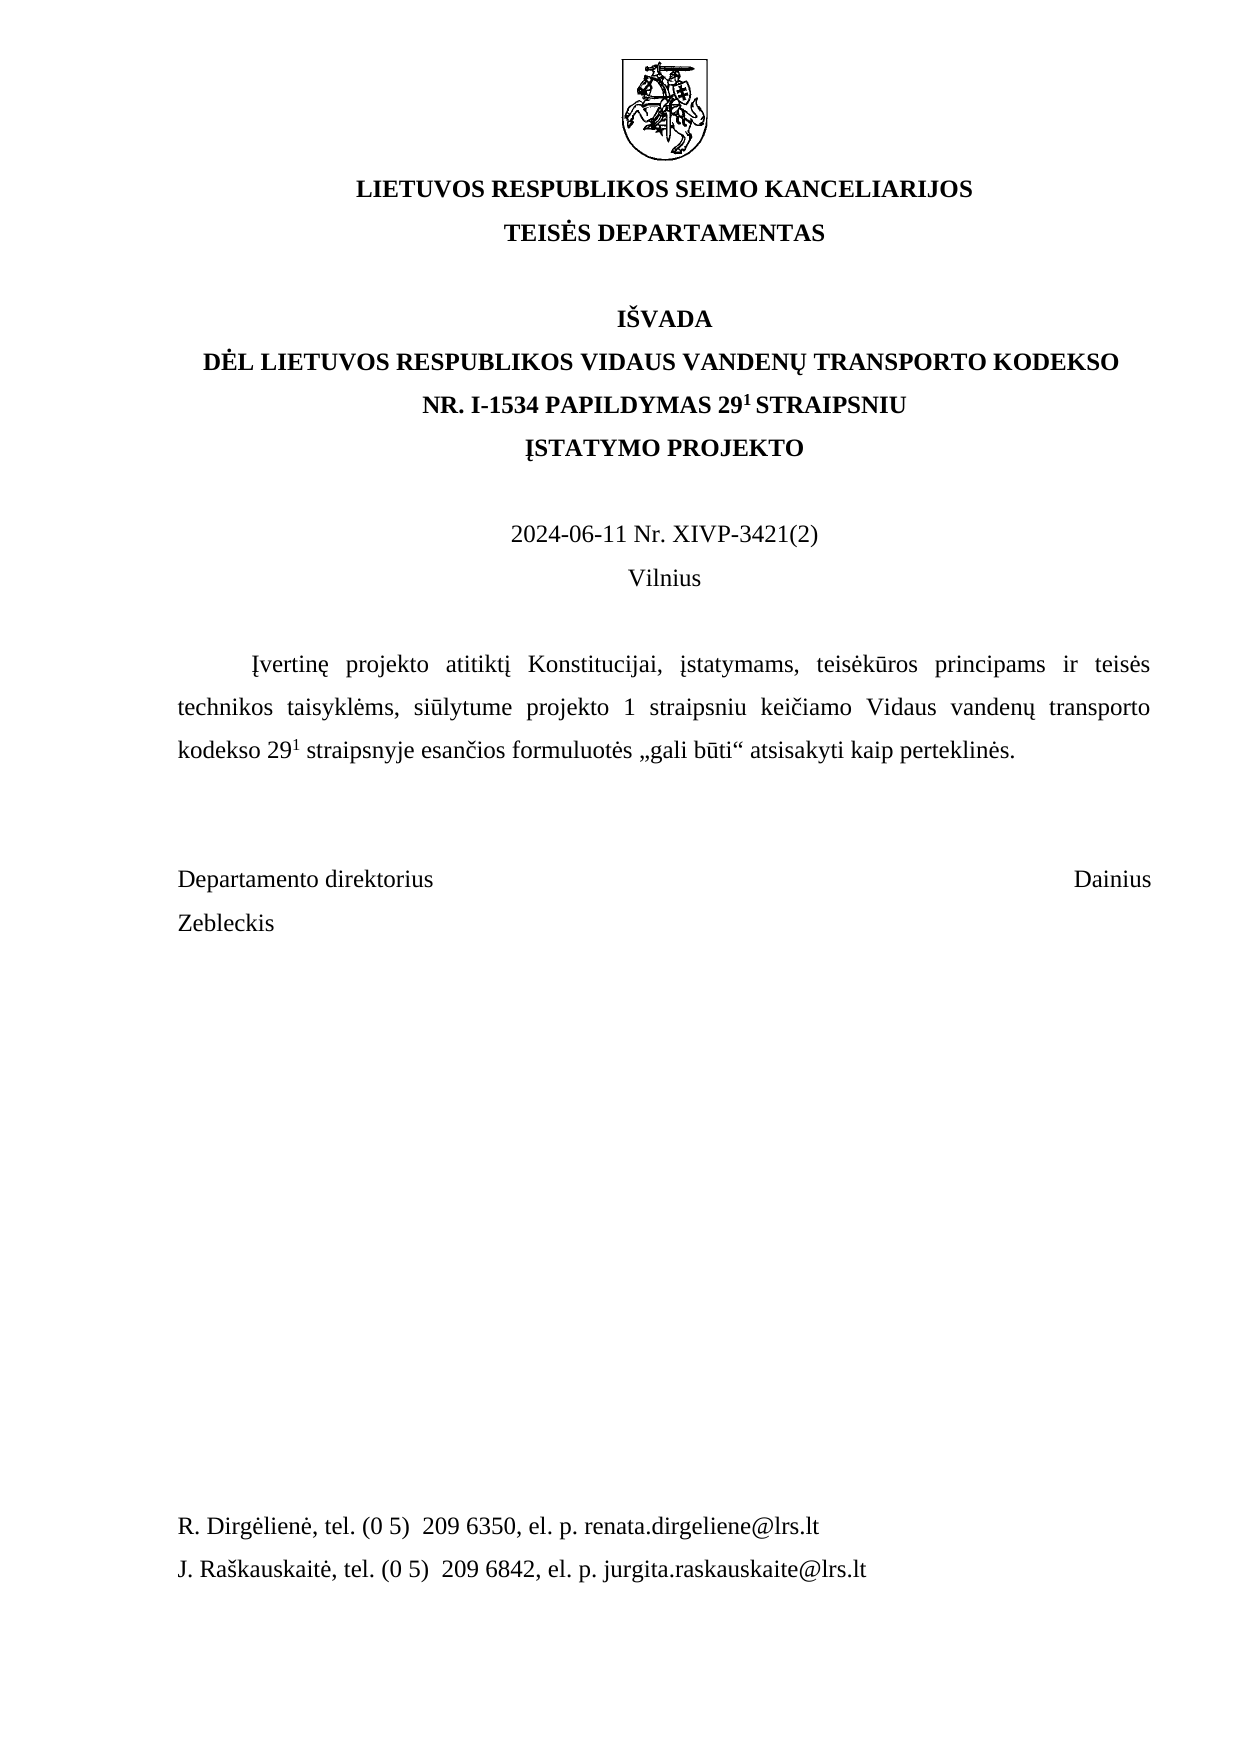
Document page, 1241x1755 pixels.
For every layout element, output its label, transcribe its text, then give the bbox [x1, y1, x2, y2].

text Vilnius [177, 563, 1152, 591]
text J. Raškauskaitė, tel. (0 5) 209 6842, el. p. jurgita.raskauskaite@lrs.lt [177, 1554, 1152, 1583]
text Departamento direktorius Dainius Zebleckis [177, 864, 1152, 936]
text NR. I-1534 PAPILDYMAS 291 STRAIPSNIU ĮSTATYMO PROJEKTO [177, 390, 1152, 462]
text 2024-06-11 Nr. XIVP-3421(2) [177, 519, 1152, 548]
text LIETUVOS RESPUBLIKOS SEIMO KANCELIARIJOS [177, 174, 1152, 203]
text IŠVADA [177, 304, 1152, 333]
text DĖL LIETUVOS RESPUBLIKOS VIDAUS VANDENŲ TRANSPORTO KODEKSO [177, 347, 1152, 376]
text Įvertinę projekto atitiktį Konstitucijai, įstatymams, teisėkūros principams ir teisės technikos taisyklėms, siūlytume projekto 1 straipsniu keičiamo Vidaus vandenų transporto kodekso 291 straipsnyje esančios formuluotės „gali būti“ atsisakyti kaip perteklinės. [177, 649, 1152, 764]
text R. Dirgėlienė, tel. (0 5) 209 6350, el. p. renata.dirgeliene@lrs.lt [177, 1511, 1152, 1540]
subtitle TEISĖS DEPARTAMENTAS [177, 218, 1152, 246]
